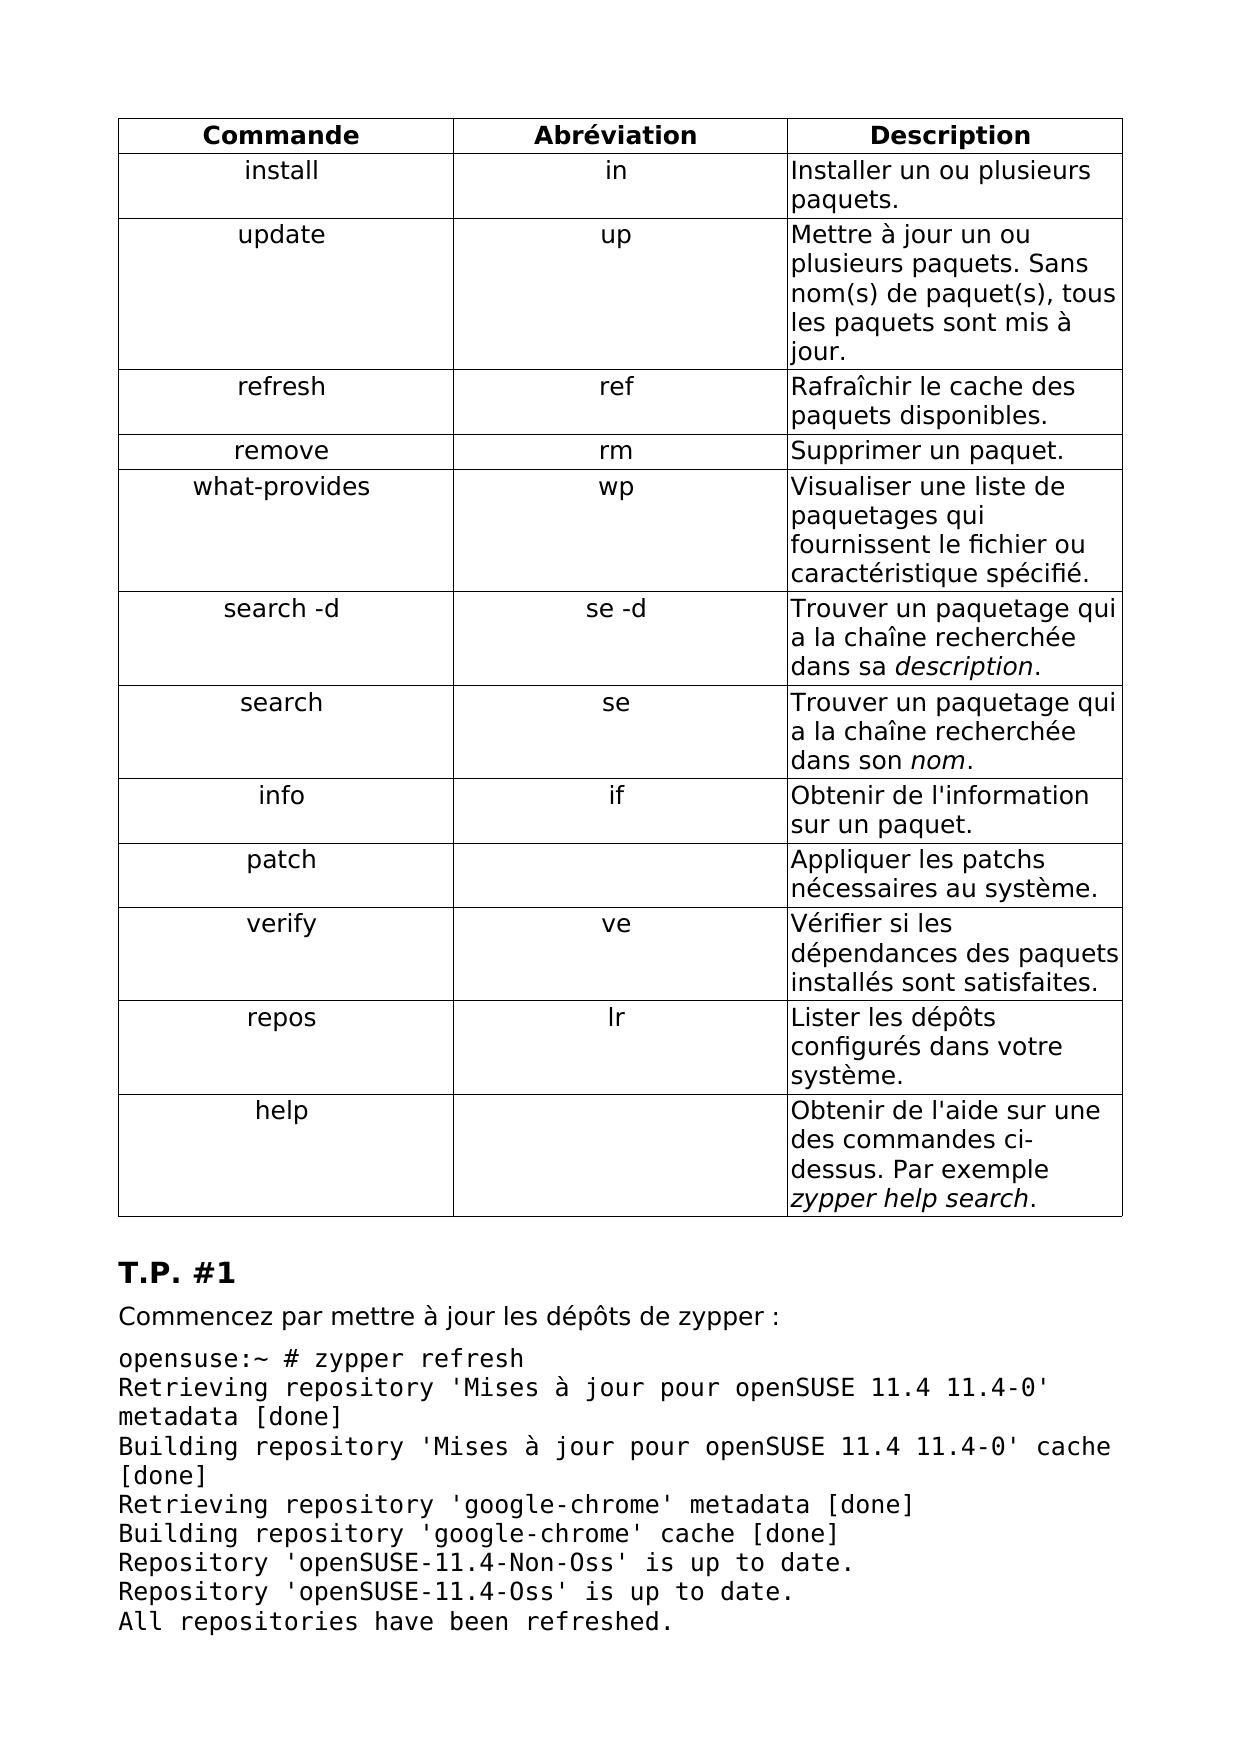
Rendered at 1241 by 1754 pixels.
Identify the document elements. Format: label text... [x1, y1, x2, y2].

table_cell repos [119, 1001, 453, 1093]
table_cell up [454, 219, 787, 369]
table_cell se [454, 686, 787, 778]
subtitle T.P. #1 [118, 1256, 1122, 1290]
table_cell Appliquer les patchs nécessaires au système. [788, 844, 1122, 907]
table_cell Mettre à jour un ou plusieurs paquets. Sans nom(s) de paquet(s), tous les paquets sont mis à jour. [788, 219, 1122, 369]
table_cell search -d [119, 592, 453, 685]
table_header Description [788, 119, 1122, 153]
table_cell ve [454, 908, 787, 1000]
table_cell Vérifier si les dépendances des paquets installés sont satisfaites. [788, 908, 1122, 1000]
table_cell [454, 1095, 787, 1216]
table_cell Obtenir de l'information sur un paquet. [788, 779, 1122, 842]
table_cell remove [119, 435, 453, 469]
table_cell Lister les dépôts configurés dans votre système. [788, 1001, 1122, 1093]
table_cell if [454, 779, 787, 842]
table_cell Trouver un paquetage qui a la chaîne recherchée dans sa description. [788, 592, 1122, 685]
table_header Abréviation [454, 119, 787, 153]
text Commencez par mettre à jour les dépôts de zypper : [118, 1302, 1122, 1332]
table_cell patch [119, 844, 453, 907]
table_cell rm [454, 435, 787, 469]
table_cell [454, 844, 787, 907]
table_cell in [454, 154, 787, 217]
text opensuse:~ # zypper refresh Retrieving repository 'Mises à jour pour openSUSE 11.4 11.4-0' metadata [done] Building repository 'Mises à jour pour openSUSE 11.4 11.4-0' cache [done] Retrieving repository 'google-chrome' metadata [done] Building repository 'google-chrome' cache [done] Repository 'openSUSE-11.4-Non-Oss' is up to date. Repository 'openSUSE-11.4-Oss' is up to date. All repositories have been refreshed. [118, 1344, 1122, 1636]
table_cell Installer un ou plusieurs paquets. [788, 154, 1122, 217]
table_cell update [119, 219, 453, 369]
table_cell what-provides [119, 470, 453, 591]
table_cell refresh [119, 370, 453, 433]
table_cell search [119, 686, 453, 778]
table_cell wp [454, 470, 787, 591]
table_cell lr [454, 1001, 787, 1093]
table_cell info [119, 779, 453, 842]
table_cell install [119, 154, 453, 217]
table_cell Visualiser une liste de paquetages qui fournissent le fichier ou caractéristique spécifié. [788, 470, 1122, 591]
table_cell Trouver un paquetage qui a la chaîne recherchée dans son nom. [788, 686, 1122, 778]
table_cell Supprimer un paquet. [788, 435, 1122, 469]
table_cell Rafraîchir le cache des paquets disponibles. [788, 370, 1122, 433]
table_cell Obtenir de l'aide sur une des commandes ci-dessus. Par exemple zypper help search. [788, 1095, 1122, 1216]
table_cell verify [119, 908, 453, 1000]
table_cell ref [454, 370, 787, 433]
table_cell se -d [454, 592, 787, 685]
table_header Commande [119, 119, 453, 153]
table_cell help [119, 1095, 453, 1216]
